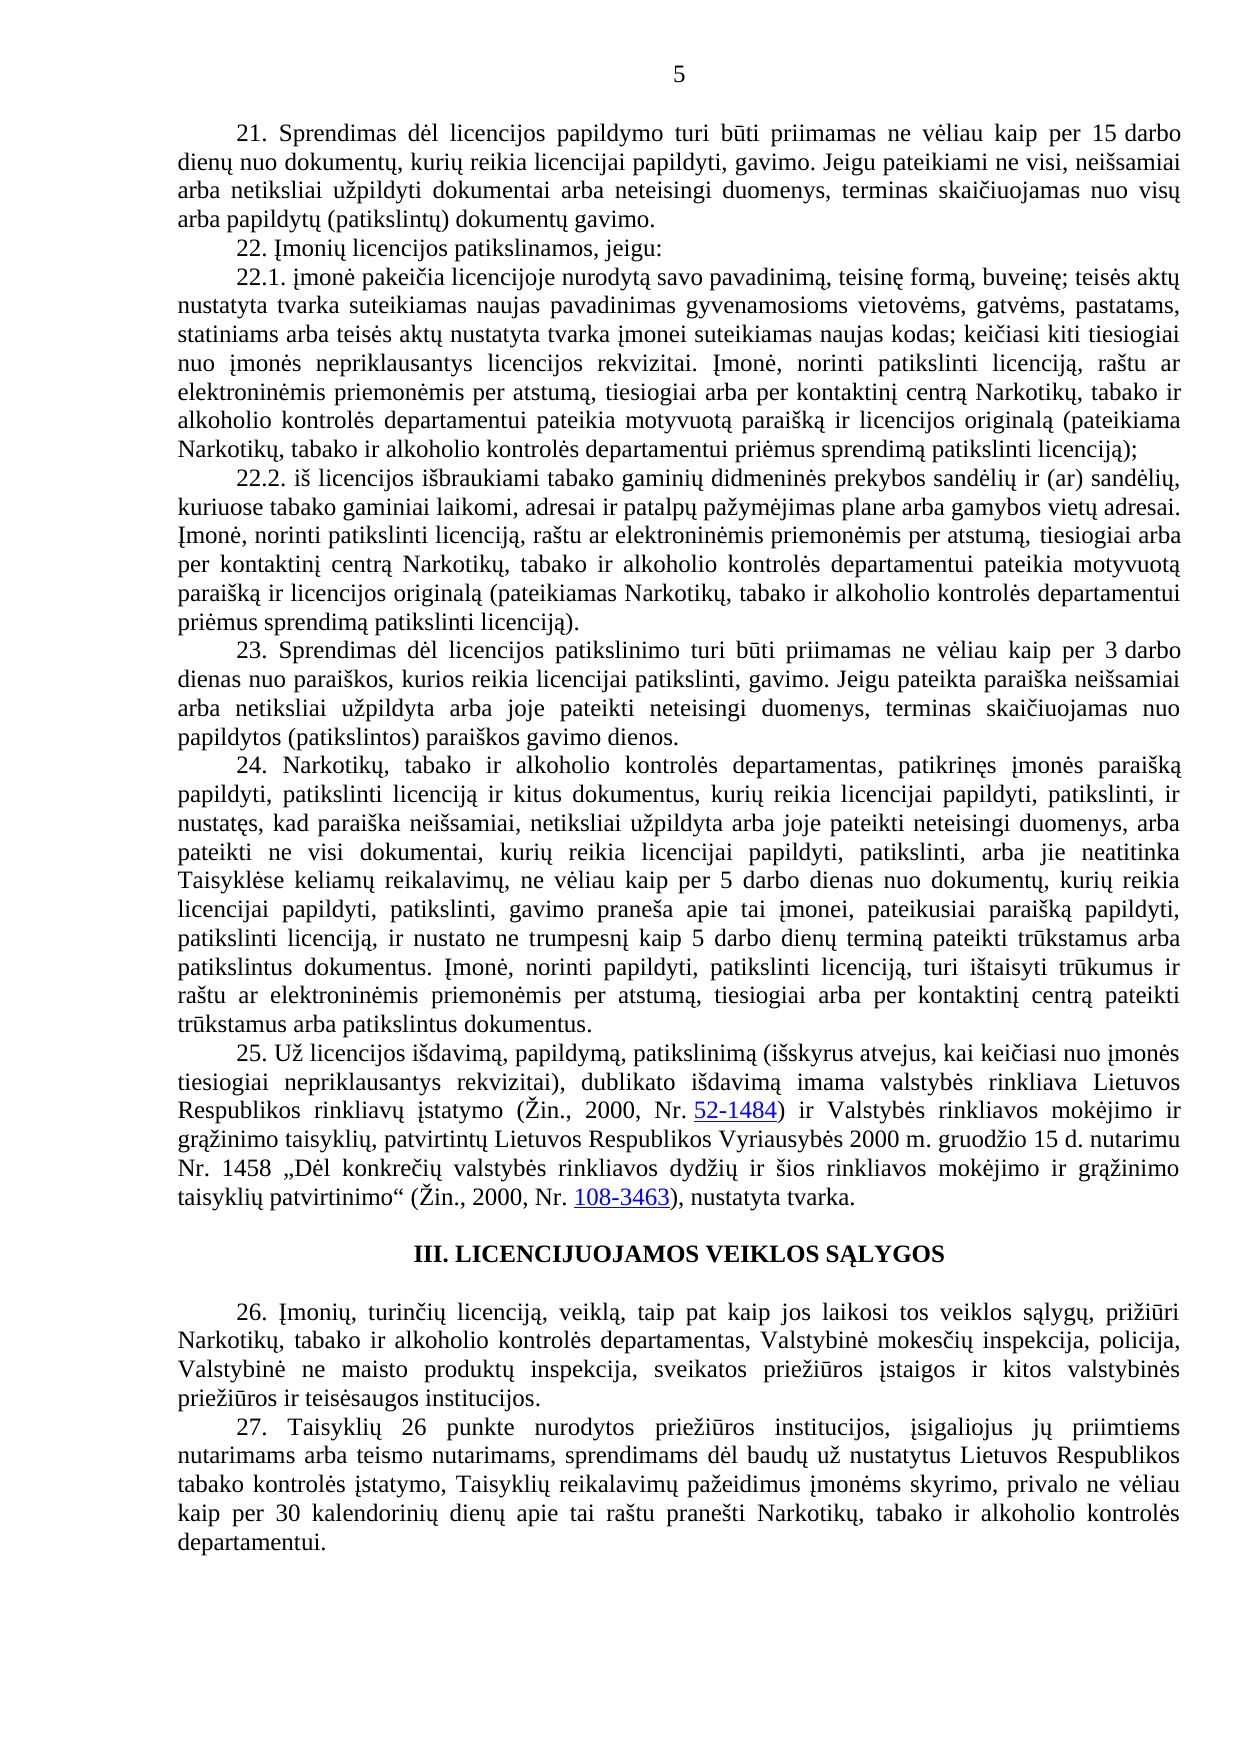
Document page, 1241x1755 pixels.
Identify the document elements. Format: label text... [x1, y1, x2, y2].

text 22. Įmonių licencijos patikslinamos, jeigu: [177, 233, 1181, 262]
text 21. Sprendimas dėl licencijos papildymo turi būti priimamas ne vėliau kaip per 15 darbo dienų nuo dokumentų, kurių reikia licencijai papildyti, gavimo. Jeigu pateikiami ne visi, neišsamiai arba netiksliai užpildyti dokumentai arba neteisingi duomenys, terminas skaičiuojamas nuo visų arba papildytų (patikslintų) dokumentų gavimo. [177, 118, 1181, 233]
text 24. Narkotikų, tabako ir alkoholio kontrolės departamentas, patikrinęs įmonės paraišką papildyti, patikslinti licenciją ir kitus dokumentus, kurių reikia licencijai papildyti, patikslinti, ir nustatęs, kad paraiška neišsamiai, netiksliai užpildyta arba joje pateikti neteisingi duomenys, arba pateikti ne visi dokumentai, kurių reikia licencijai papildyti, patikslinti, arba jie neatitinka Taisyklėse keliamų reikalavimų, ne vėliau kaip per 5 darbo dienas nuo dokumentų, kurių reikia licencijai papildyti, patikslinti, gavimo praneša apie tai įmonei, pateikusiai paraišką papildyti, patikslinti licenciją, ir nustato ne trumpesnį kaip 5 darbo dienų terminą pateikti trūkstamus arba patikslintus dokumentus. Įmonė, norinti papildyti, patikslinti licenciją, turi ištaisyti trūkumus ir raštu ar elektroninėmis priemonėmis per atstumą, tiesiogiai arba per kontaktinį centrą pateikti trūkstamus arba patikslintus dokumentus. [177, 751, 1181, 1038]
text 27. Taisyklių 26 punkte nurodytos priežiūros institucijos, įsigaliojus jų priimtiems nutarimams arba teismo nutarimams, sprendimams dėl baudų už nustatytus Lietuvos Respublikos tabako kontrolės įstatymo, Taisyklių reikalavimų pažeidimus įmonėms skyrimo, privalo ne vėliau kaip per 30 kalendorinių dienų apie tai raštu pranešti Narkotikų, tabako ir alkoholio kontrolės departamentui. [177, 1412, 1181, 1556]
text 22.1. įmonė pakeičia licencijoje nurodytą savo pavadinimą, teisinę formą, buveinę; teisės aktų nustatyta tvarka suteikiamas naujas pavadinimas gyvenamosioms vietovėms, gatvėms, pastatams, statiniams arba teisės aktų nustatyta tvarka įmonei suteikiamas naujas kodas; keičiasi kiti tiesiogiai nuo įmonės nepriklausantys licencijos rekvizitai. Įmonė, norinti patikslinti licenciją, raštu ar elektroninėmis priemonėmis per atstumą, tiesiogiai arba per kontaktinį centrą Narkotikų, tabako ir alkoholio kontrolės departamentui pateikia motyvuotą paraišką ir licencijos originalą (pateikiama Narkotikų, tabako ir alkoholio kontrolės departamentui priėmus sprendimą patikslinti licenciją); [177, 262, 1181, 463]
text 22.2. iš licencijos išbraukiami tabako gaminių didmeninės prekybos sandėlių ir (ar) sandėlių, kuriuose tabako gaminiai laikomi, adresai ir patalpų pažymėjimas plane arba gamybos vietų adresai. Įmonė, norinti patikslinti licenciją, raštu ar elektroninėmis priemonėmis per atstumą, tiesiogiai arba per kontaktinį centrą Narkotikų, tabako ir alkoholio kontrolės departamentui pateikia motyvuotą paraišką ir licencijos originalą (pateikiamas Narkotikų, tabako ir alkoholio kontrolės departamentui priėmus sprendimą patikslinti licenciją). [177, 463, 1181, 636]
text 26. Įmonių, turinčių licenciją, veiklą, taip pat kaip jos laikosi tos veiklos sąlygų, prižiūri Narkotikų, tabako ir alkoholio kontrolės departamentas, Valstybinė mokesčių inspekcija, policija, Valstybinė ne maisto produktų inspekcija, sveikatos priežiūros įstaigos ir kitos valstybinės priežiūros ir teisėsaugos institucijos. [177, 1297, 1181, 1412]
text 25. Už licencijos išdavimą, papildymą, patikslinimą (išskyrus atvejus, kai keičiasi nuo įmonės tiesiogiai nepriklausantys rekvizitai), dublikato išdavimą imama valstybės rinkliava Lietuvos Respublikos rinkliavų įstatymo (Žin., 2000, Nr. 52-1484) ir Valstybės rinkliavos mokėjimo ir grąžinimo taisyklių, patvirtintų Lietuvos Respublikos Vyriausybės 2000 m. gruodžio 15 d. nutarimu Nr. 1458 „Dėl konkrečių valstybės rinkliavos dydžių ir šios rinkliavos mokėjimo ir grąžinimo taisyklių patvirtinimo“ (Žin., 2000, Nr. 108-3463), nustatyta tvarka. [177, 1038, 1181, 1211]
text III. Licencijuojamos veiklos sąlygos [177, 1239, 1181, 1268]
text 23. Sprendimas dėl licencijos patikslinimo turi būti priimamas ne vėliau kaip per 3 darbo dienas nuo paraiškos, kurios reikia licencijai patikslinti, gavimo. Jeigu pateikta paraiška neišsamiai arba netiksliai užpildyta arba joje pateikti neteisingi duomenys, terminas skaičiuojamas nuo papildytos (patikslintos) paraiškos gavimo dienos. [177, 636, 1181, 751]
